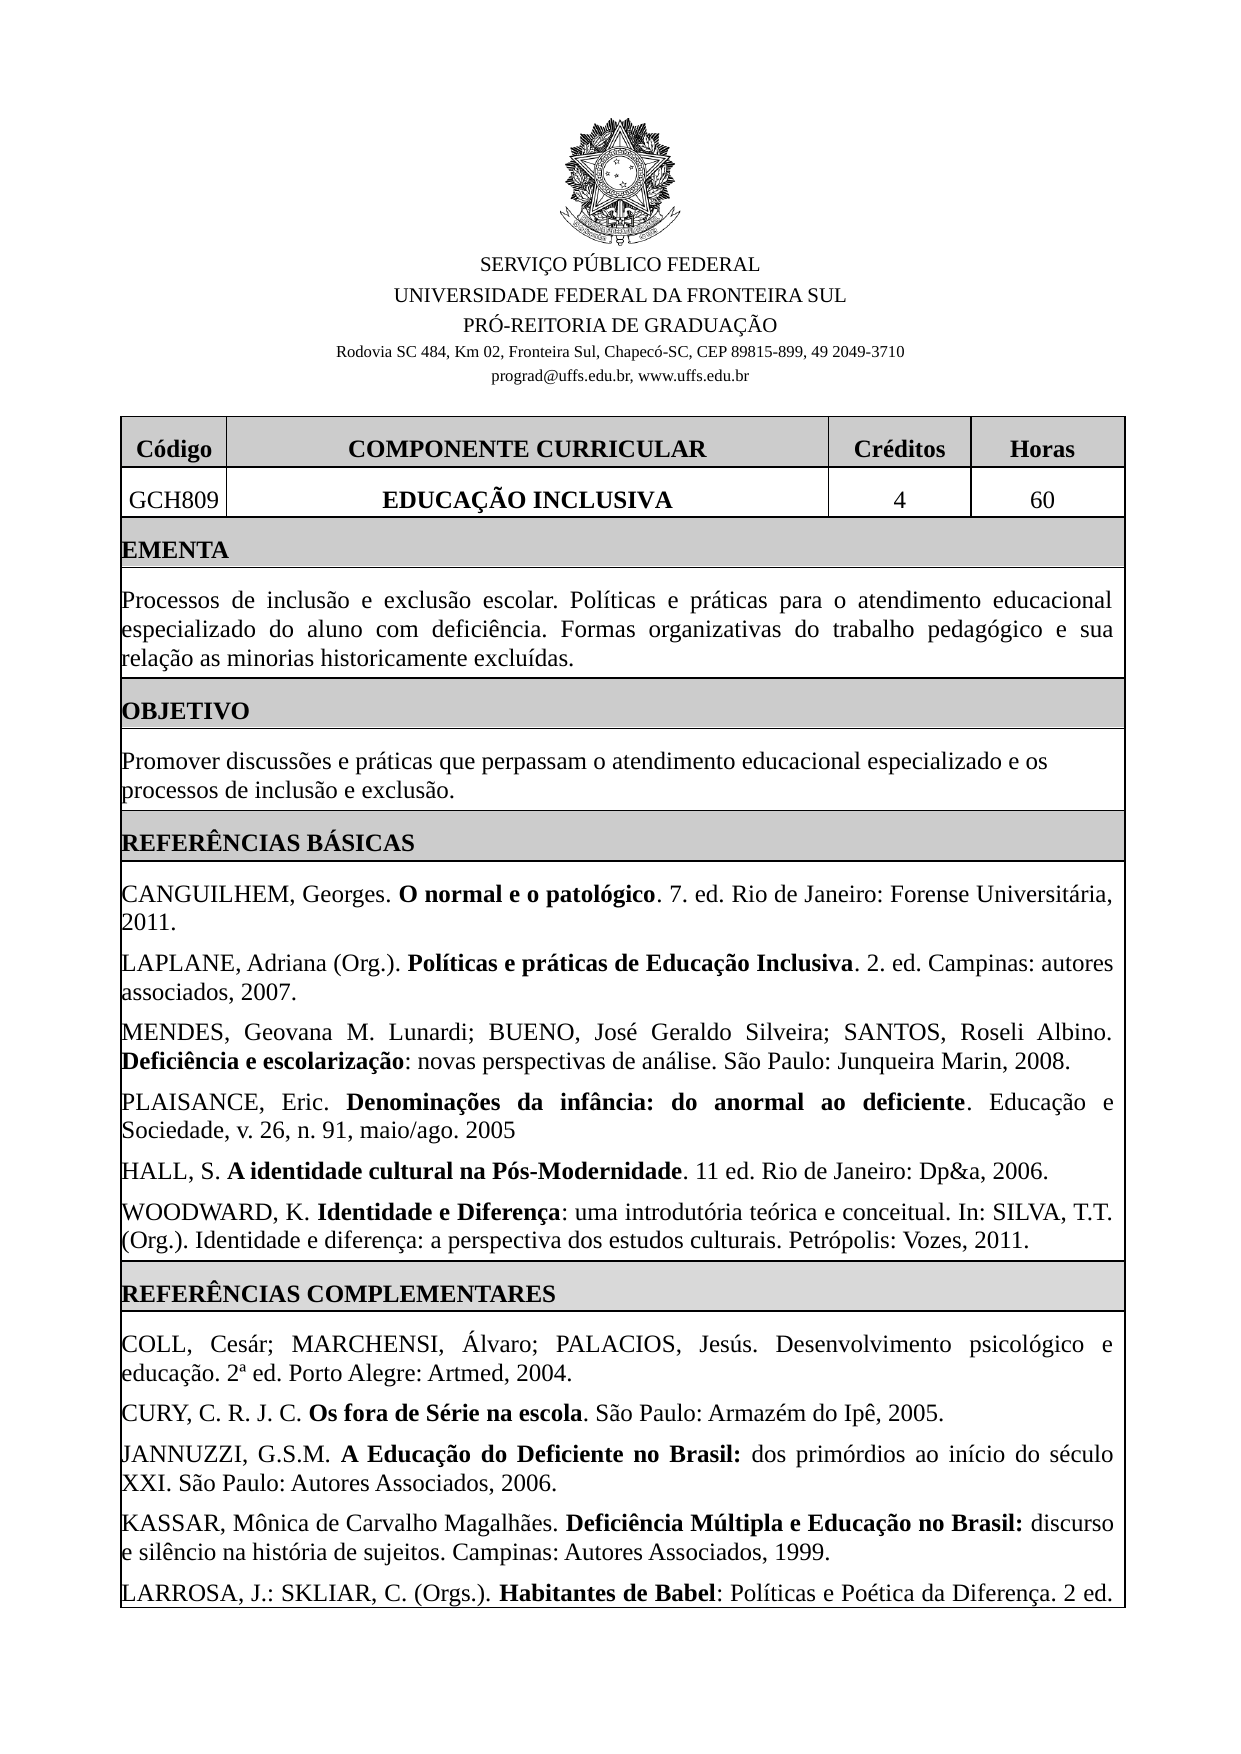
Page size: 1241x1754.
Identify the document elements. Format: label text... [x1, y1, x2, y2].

table_cell OBJETIVO [122, 679, 1124, 727]
table_cell REFERÊNCIAS COMPLEMENTARES [122, 1262, 1124, 1310]
table_cell 60 [972, 468, 1124, 516]
table_cell COLL, Cesár; MARCHENSI, Álvaro; PALACIOS, Jesús. Desenvolvimento psicológico e educação. 2ª ed. Porto Alegre: Artmed, 2004. CURY, C. R. J. C. Os fora de Série na escola. São Paulo: Armazém do Ipê, 2005. JANNUZZI, G.S.M. A Educação do Deficiente no Brasil: dos primórdios ao início do século XXI. São Paulo: Autores Associados, 2006. KASSAR, Mônica de Carvalho Magalhães. Deficiência Múltipla e Educação no Brasil: discurso e silêncio na história de sujeitos. Campinas: Autores Associados, 1999. LARROSA, J.: SKLIAR, C. (Orgs.). Habitantes de Babel: Políticas e Poética da Diferença. 2 ed. [122, 1312, 1124, 1607]
table_cell Processos de inclusão e exclusão escolar. Políticas e práticas para o atendimento educacional especializado do aluno com deficiência. Formas organizativas do trabalho pedagógico e sua relação as minorias historicamente excluídas. [122, 568, 1124, 677]
table_cell EDUCAÇÃO INCLUSIVA [227, 468, 828, 516]
table_cell EMENTA [122, 518, 1124, 566]
table_cell REFERÊNCIAS BÁSICAS [122, 811, 1124, 860]
table_header Código [122, 417, 226, 466]
table_cell 4 [829, 468, 970, 516]
table_cell CANGUILHEM, Georges. O normal e o patológico. 7. ed. Rio de Janeiro: Forense Universitária, 2011. LAPLANE, Adriana (Org.). Políticas e práticas de Educação Inclusiva. 2. ed. Campinas: autores associados, 2007. MENDES, Geovana M. Lunardi; BUENO, José Geraldo Silveira; SANTOS, Roseli Albino. Deficiência e escolarização: novas perspectivas de análise. São Paulo: Junqueira Marin, 2008. PLAISANCE, Eric. Denominações da infância: do anormal ao deficiente. Educação e Sociedade, v. 26, n. 91, maio/ago. 2005 HALL, S. A identidade cultural na Pós-Modernidade. 11 ed. Rio de Janeiro: Dp&a, 2006. WOODWARD, K. Identidade e Diferença: uma introdutória teórica e conceitual. In: SILVA, T.T. (Org.). Identidade e diferença: a perspectiva dos estudos culturais. Petrópolis: Vozes, 2011. [122, 862, 1124, 1260]
table_header Horas [972, 417, 1124, 466]
table_header Créditos [829, 417, 970, 466]
table_header COMPONENTE CURRICULAR [227, 417, 828, 466]
table_cell GCH809 [122, 468, 226, 516]
table_cell Promover discussões e práticas que perpassam o atendimento educacional especializado e os processos de inclusão e exclusão. [122, 729, 1124, 810]
